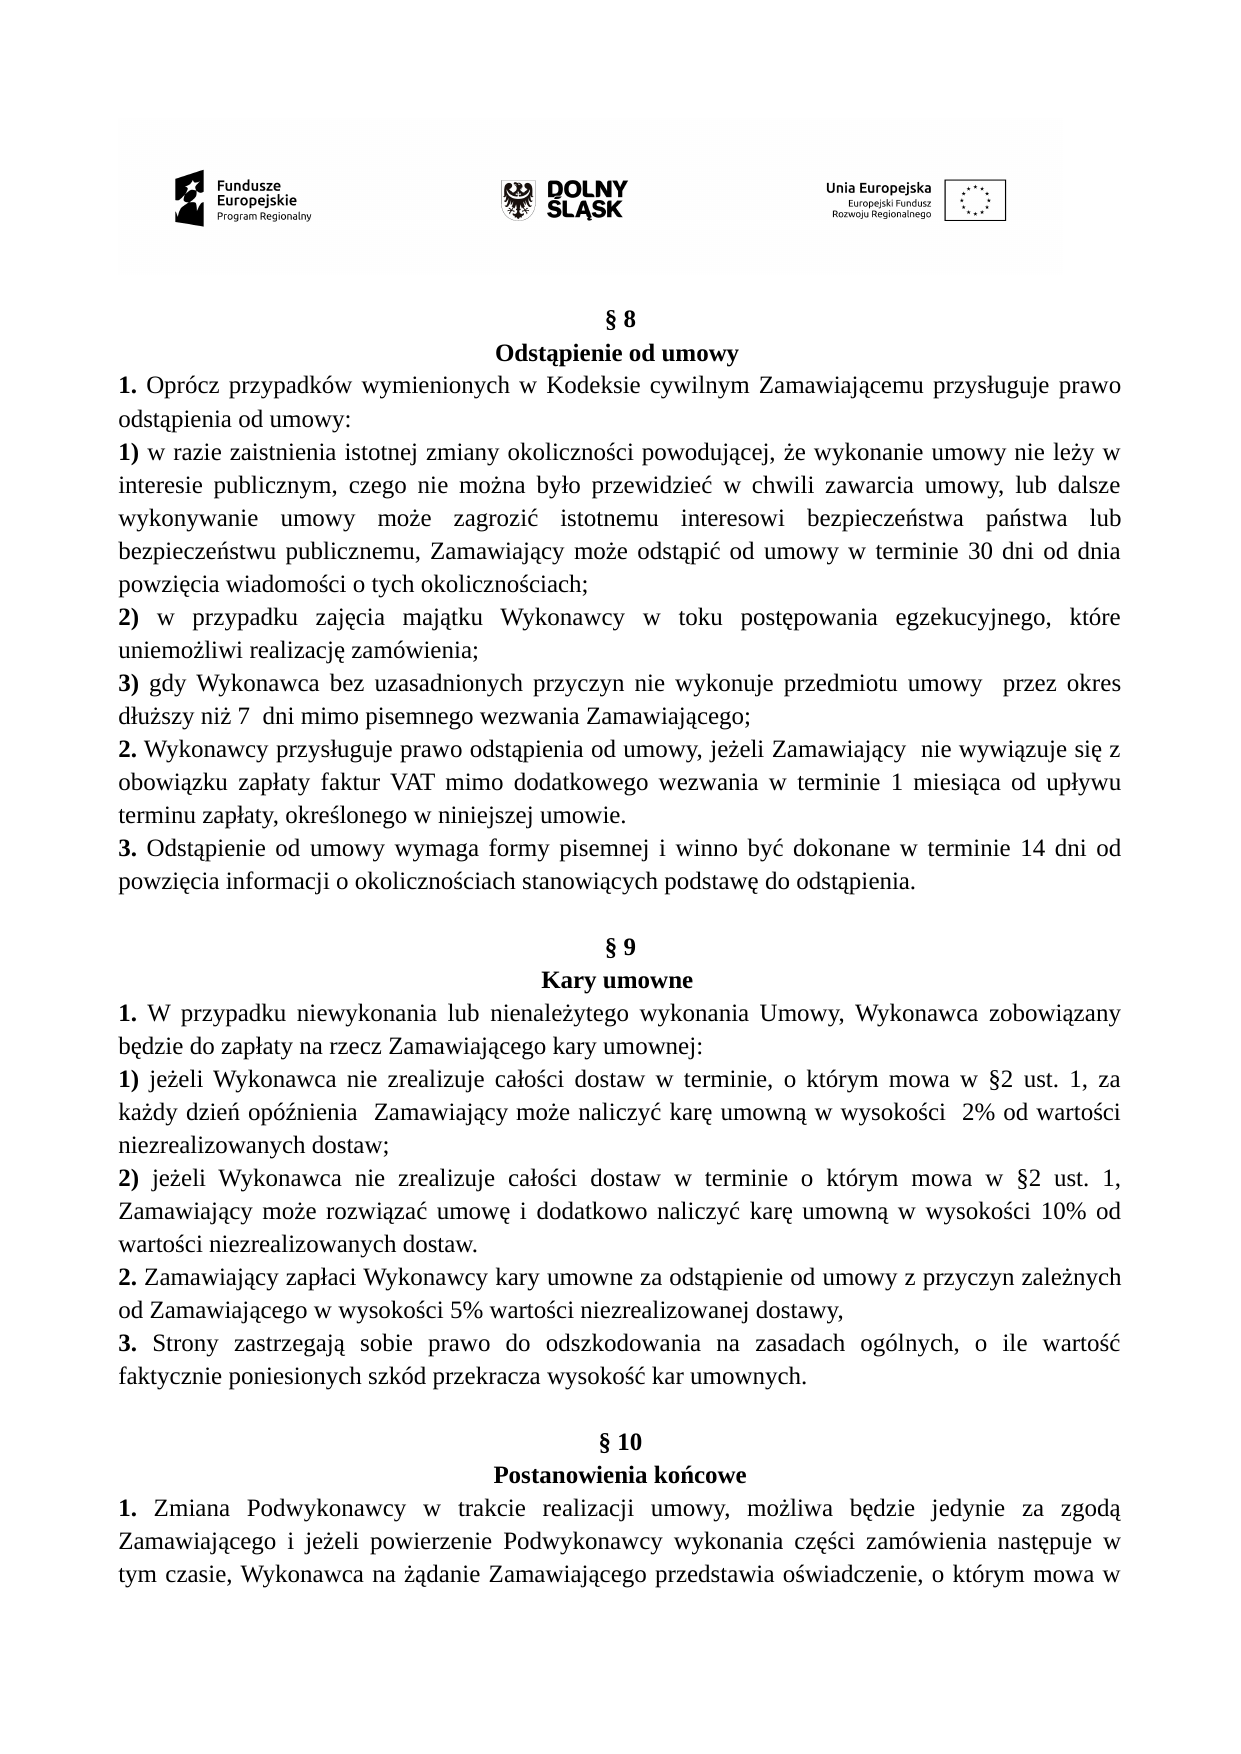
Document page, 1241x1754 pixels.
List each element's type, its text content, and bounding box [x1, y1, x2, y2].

list 1. Zmiana Podwykonawcy w trakcie realizacji umowy, możliwa będzie jedynie za zgodą Zamawiającego i jeżeli powierzenie Podwykonawcy wykonania części zamówienia następuje w tym czasie, Wykonawca na żądanie Zamawiającego przedstawia oświadczenie, o którym mowa w [118, 1493, 1122, 1588]
list 2) jeżeli Wykonawca nie zrealizuje całości dostaw w terminie o którym mowa w §2 ust. 1, Zamawiający może rozwiązać umowę i dodatkowo naliczyć karę umowną w wysokości 10% od wartości niezrealizowanych dostaw. [118, 1163, 1122, 1258]
list 3) gdy Wykonawca bez uzasadnionych przyczyn nie wykonuje przedmiotu umowy przez okres dłuższy niż 7 dni mimo pisemnego wezwania Zamawiającego; [118, 668, 1122, 729]
list 1. W przypadku niewykonania lub nienależytego wykonania Umowy, Wykonawca zobowiązany będzie do zapłaty na rzecz Zamawiającego kary umownej: [118, 998, 1122, 1060]
list Kary umowne [118, 965, 1122, 994]
list 1) jeżeli Wykonawca nie zrealizuje całości dostaw w terminie, o którym mowa w §2 ust. 1, za każdy dzień opóźnienia Zamawiający może naliczyć karę umowną w wysokości 2% od wartości niezrealizowanych dostaw; [118, 1064, 1122, 1159]
list 1. Oprócz przypadków wymienionych w Kodeksie cywilnym Zamawiającemu przysługuje prawo odstąpienia od umowy: [118, 371, 1122, 432]
list 3. Strony zastrzegają sobie prawo do odszkodowania na zasadach ogólnych, o ile wartość faktycznie poniesionych szkód przekracza wysokość kar umownych. [118, 1328, 1122, 1390]
list § 9 [118, 932, 1122, 961]
list § 10 [118, 1427, 1122, 1456]
picture [118, 118, 1063, 275]
list 3. Odstąpienie od umowy wymaga formy pisemnej i winno być dokonane w terminie 14 dni od powzięcia informacji o okolicznościach stanowiących podstawę do odstąpienia. [118, 833, 1122, 895]
list 1) w razie zaistnienia istotnej zmiany okoliczności powodującej, że wykonanie umowy nie leży w interesie publicznym, czego nie można było przewidzieć w chwili zawarcia umowy, lub dalsze wykonywanie umowy może zagrozić istotnemu interesowi bezpieczeństwa państwa lub bezpieczeństwu publicznemu, Zamawiający może odstąpić od umowy w terminie 30 dni od dnia powzięcia wiadomości o tych okolicznościach; [118, 437, 1122, 597]
list 2) w przypadku zajęcia majątku Wykonawcy w toku postępowania egzekucyjnego, które uniemożliwi realizację zamówienia; [118, 602, 1122, 663]
list 2. Zamawiający zapłaci Wykonawcy kary umowne za odstąpienie od umowy z przyczyn zależnych od Zamawiającego w wysokości 5% wartości niezrealizowanej dostawy, [118, 1262, 1122, 1324]
list § 8 [118, 304, 1122, 333]
list 2. Wykonawcy przysługuje prawo odstąpienia od umowy, jeżeli Zamawiający nie wywiązuje się z obowiązku zapłaty faktur VAT mimo dodatkowego wezwania w terminie 1 miesiąca od upływu terminu zapłaty, określonego w niniejszej umowie. [118, 734, 1122, 829]
list Odstąpienie od umowy [118, 338, 1122, 366]
list Postanowienia końcowe [118, 1460, 1122, 1489]
